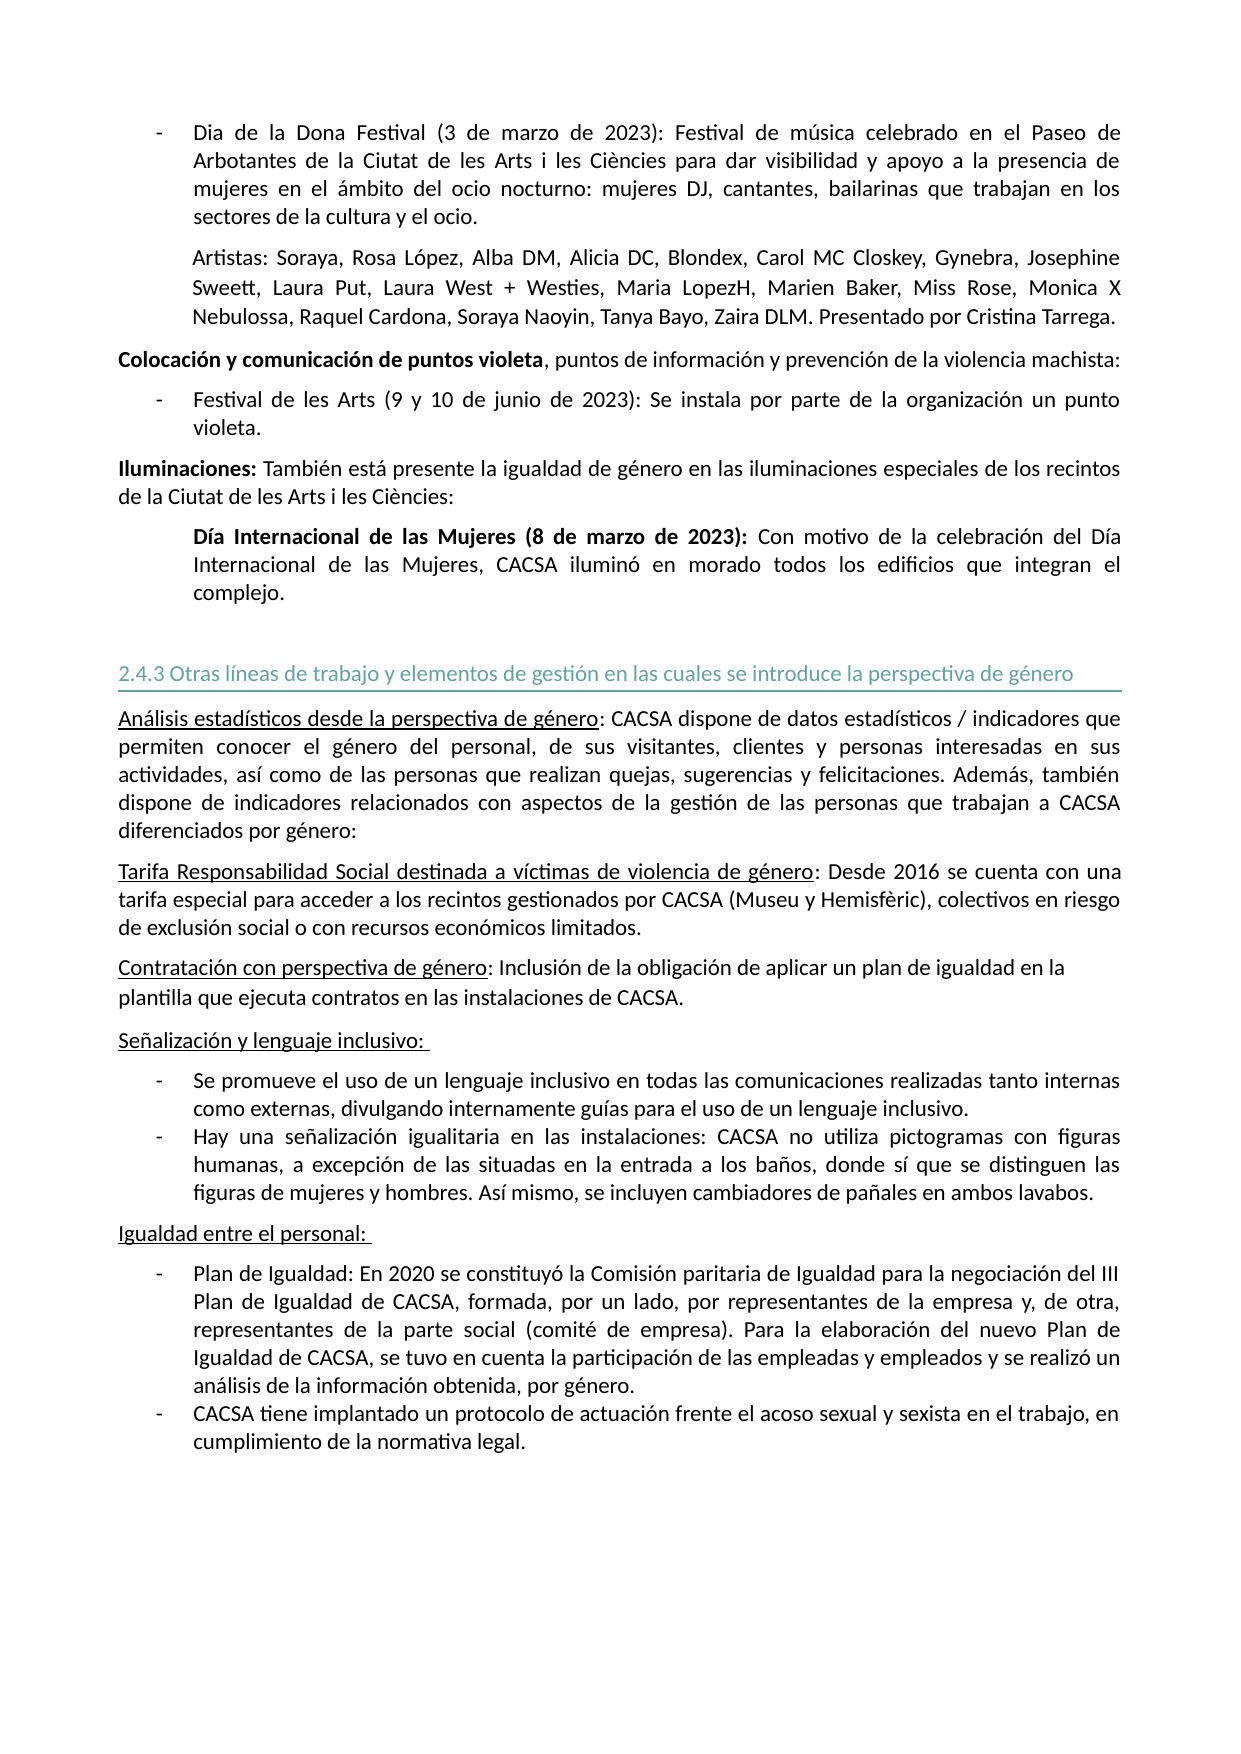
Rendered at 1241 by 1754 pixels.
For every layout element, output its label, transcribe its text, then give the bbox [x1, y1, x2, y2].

list Festival de les Arts (9 y 10 de junio de 2023): Se instala por parte de la organización un punto violeta. [156, 385, 1122, 441]
text Colocación y comunicación de puntos violeta, puntos de información y prevención de la violencia machista: [118, 345, 1122, 373]
list Hay una señalización igualitaria en las instalaciones: CACSA no utiliza pictogramas con figuras humanas, a excepción de las situadas en la entrada a los baños, donde sí que se distinguen las figuras de mujeres y hombres. Así mismo, se incluyen cambiadores de pañales en ambos lavabos. [156, 1122, 1122, 1206]
list CACSA tiene implantado un protocolo de actuación frente el acoso sexual y sexista en el trabajo, en cumplimiento de la normativa legal. [156, 1399, 1122, 1456]
text Artistas: Soraya, Rosa López, Alba DM, Alicia DC, Blondex, Carol MC Closkey, Gynebra, Josephine Sweett, Laura Put, Laura West + Westies, Maria LopezH, Marien Baker, Miss Rose, Monica X Nebulossa, Raquel Cardona, Soraya Naoyin, Tanya Bayo, Zaira DLM. Presentado por Cristina Tarrega. [192, 243, 1122, 331]
list Día Internacional de las Mujeres (8 de marzo de 2023): Con motivo de la celebración del Día Internacional de las Mujeres, CACSA iluminó en morado todos los edificios que integran el complejo. [193, 522, 1122, 607]
list Plan de Igualdad: En 2020 se constituyó la Comisión paritaria de Igualdad para la negociación del III Plan de Igualdad de CACSA, formada, por un lado, por representantes de la empresa y, de otra, representantes de la parte social (comité de empresa). Para la elaboración del nuevo Plan de Igualdad de CACSA, se tuvo en cuenta la participación de las empleadas y empleados y se realizó un análisis de la información obtenida, por género. [156, 1259, 1122, 1399]
text Tarifa Responsabilidad Social destinada a víctimas de violencia de género: Desde 2016 se cuenta con una tarifa especial para acceder a los recintos gestionados por CACSA (Museu y Hemisfèric), colectivos en riesgo de exclusión social o con recursos económicos limitados. [118, 857, 1122, 941]
text Igualdad entre el personal: [118, 1219, 1122, 1247]
text Contratación con perspectiva de género: Inclusión de la obligación de aplicar un plan de igualdad en la plantilla que ejecuta contratos en las instalaciones de CACSA. [118, 953, 1122, 1011]
text Análisis estadísticos desde la perspectiva de género: CACSA dispone de datos estadísticos / indicadores que permiten conocer el género del personal, de sus visitantes, clientes y personas interesadas en sus actividades, así como de las personas que realizan quejas, sugerencias y felicitaciones. Además, también dispone de indicadores relacionados con aspectos de la gestión de las personas que trabajan a CACSA diferenciados por género: [118, 704, 1122, 844]
text Señalización y lenguaje inclusivo: [118, 1026, 1122, 1054]
subtitle 2.4.3 Otras líneas de trabajo y elementos de gestión en las cuales se introduce la perspectiva de género [118, 659, 1122, 690]
list Dia de la Dona Festival (3 de marzo de 2023): Festival de música celebrado en el Paseo de Arbotantes de la Ciutat de les Arts i les Ciències para dar visibilidad y apoyo a la presencia de mujeres en el ámbito del ocio nocturno: mujeres DJ, cantantes, bailarinas que trabajan en los sectores de la cultura y el ocio. [156, 118, 1122, 230]
text Iluminaciones: También está presente la igualdad de género en las iluminaciones especiales de los recintos de la Ciutat de les Arts i les Ciències: [118, 454, 1122, 510]
list Se promueve el uso de un lenguaje inclusivo en todas las comunicaciones realizadas tanto internas como externas, divulgando internamente guías para el uso de un lenguaje inclusivo. [156, 1066, 1122, 1122]
